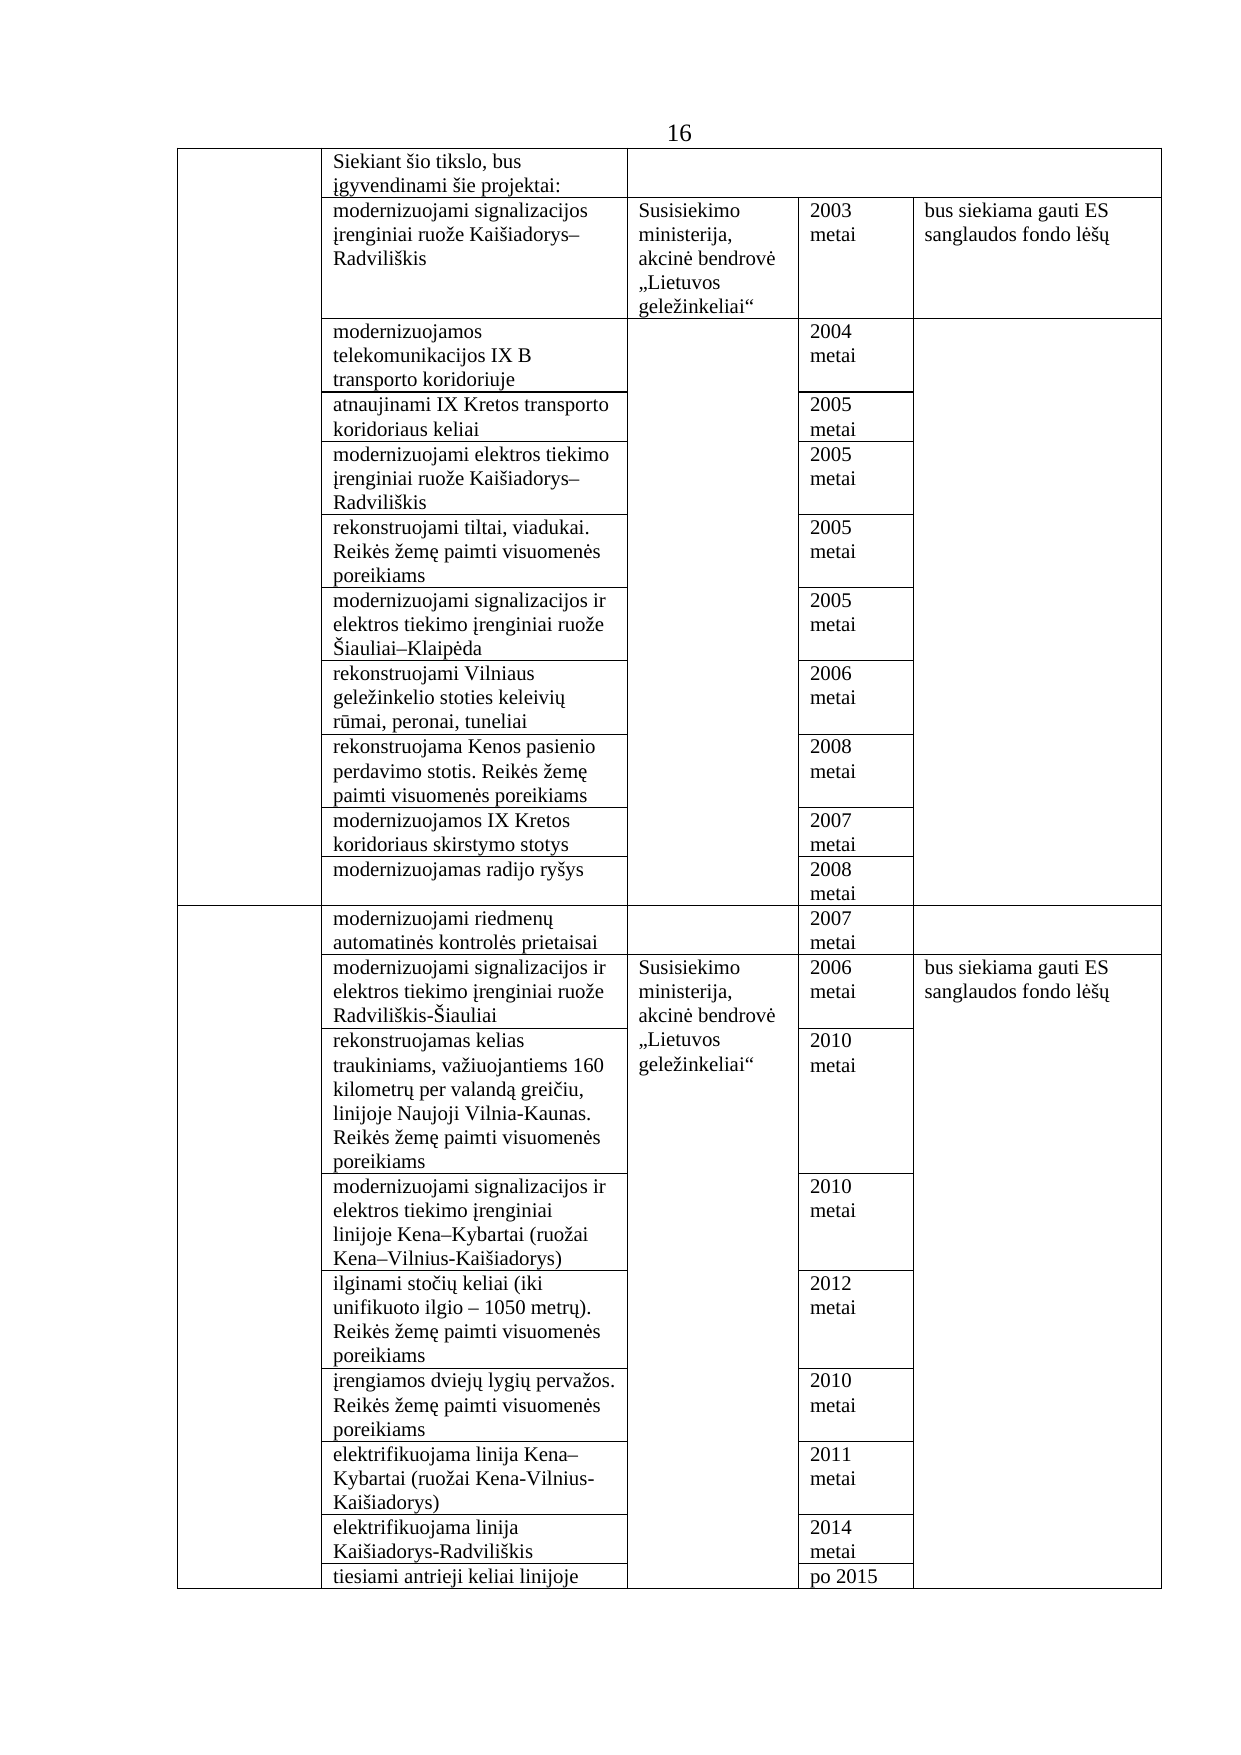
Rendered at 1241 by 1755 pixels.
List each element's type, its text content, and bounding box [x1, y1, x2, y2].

table_cell 2004 metai [799, 319, 913, 391]
table_cell 2014 metai [799, 1515, 913, 1563]
table_cell 2008 metai [799, 735, 913, 807]
table_cell modernizuojamas radijo ryšys [322, 857, 627, 905]
table_cell [914, 319, 1161, 905]
table_cell rekonstruojami Vilniaus geležinkelio stoties keleivių rūmai, peronai, tuneliai [322, 661, 627, 733]
table_cell 2005 metai [799, 515, 913, 587]
table_cell 2005 metai [799, 588, 913, 660]
table_cell rekonstruojama Kenos pasienio perdavimo stotis. Reikės žemę paimti visuomenės poreikiams [322, 735, 627, 807]
table_cell 2010 metai [799, 1369, 913, 1441]
table_cell tiesiami antrieji keliai linijoje [322, 1564, 627, 1588]
table_cell 2010 metai [799, 1174, 913, 1270]
table_cell 2003 metai [799, 198, 913, 318]
table_cell 2007 metai [799, 906, 913, 954]
table_cell modernizuojami elektros tiekimo įrenginiai ruože Kaišiadorys–Radviliškis [322, 442, 627, 514]
table_cell ilginami stočių keliai (iki unifikuoto ilgio – 1050 metrų). Reikės žemę paimti visuomenės poreikiams [322, 1271, 627, 1367]
table_cell įrengiamos dviejų lygių pervažos. Reikės žemę paimti visuomenės poreikiams [322, 1369, 627, 1441]
table_cell 2007 metai [799, 808, 913, 856]
table_cell modernizuojami riedmenų automatinės kontrolės prietaisai [322, 906, 627, 954]
table_cell [178, 906, 321, 1588]
table_cell [628, 906, 798, 954]
table_cell 2006 metai [799, 661, 913, 733]
table_cell modernizuojami signalizacijos ir elektros tiekimo įrenginiai linijoje Kena–Kybartai (ruožai Kena–Vilnius-Kaišiadorys) [322, 1174, 627, 1270]
table_cell Susisiekimo ministerija, akcinė bendrovė „Lietuvos geležinkeliai“ [628, 955, 798, 1588]
table_cell modernizuojamos telekomunikacijos IX B transporto koridoriuje [322, 319, 627, 391]
table_cell bus siekiama gauti ES sanglaudos fondo lėšų [914, 198, 1161, 318]
table_cell Susisiekimo ministerija, akcinė bendrovė „Lietuvos geležinkeliai“ [628, 198, 798, 318]
table_cell bus siekiama gauti ES sanglaudos fondo lėšų [914, 955, 1161, 1588]
table_cell elektrifikuojama linija Kaišiadorys-Radviliškis [322, 1515, 627, 1563]
table_cell atnaujinami IX Kretos transporto koridoriaus keliai [322, 393, 627, 441]
table_cell po 2015 [799, 1564, 913, 1588]
table_cell Siekiant šio tikslo, bus įgyvendinami šie projektai: [322, 149, 627, 197]
table_cell [178, 149, 321, 905]
table_cell 2012 metai [799, 1271, 913, 1367]
table_cell modernizuojamos IX Kretos koridoriaus skirstymo stotys [322, 808, 627, 856]
table_cell [628, 319, 798, 905]
table_cell modernizuojami signalizacijos ir elektros tiekimo įrenginiai ruože Radviliškis-Šiauliai [322, 955, 627, 1027]
table_cell 2008 metai [799, 857, 913, 905]
table_cell modernizuojami signalizacijos įrenginiai ruože Kaišiadorys–Radviliškis [322, 198, 627, 318]
table_cell 2005 metai [799, 393, 913, 441]
table_cell elektrifikuojama linija Kena–Kybartai (ruožai Kena-Vilnius-Kaišiadorys) [322, 1442, 627, 1514]
table_cell 2005 metai [799, 442, 913, 514]
table_cell [914, 906, 1161, 954]
table_cell 2006 metai [799, 955, 913, 1027]
table_cell [628, 149, 1161, 197]
table_cell 2010 metai [799, 1029, 913, 1173]
table_cell rekonstruojami tiltai, viadukai. Reikės žemę paimti visuomenės poreikiams [322, 515, 627, 587]
table_cell 2011 metai [799, 1442, 913, 1514]
table_cell rekonstruojamas kelias traukiniams, važiuojantiems 160 kilometrų per valandą greičiu, linijoje Naujoji Vilnia-Kaunas. Reikės žemę paimti visuomenės poreikiams [322, 1029, 627, 1173]
table_cell modernizuojami signalizacijos ir elektros tiekimo įrenginiai ruože Šiauliai–Klaipėda [322, 588, 627, 660]
